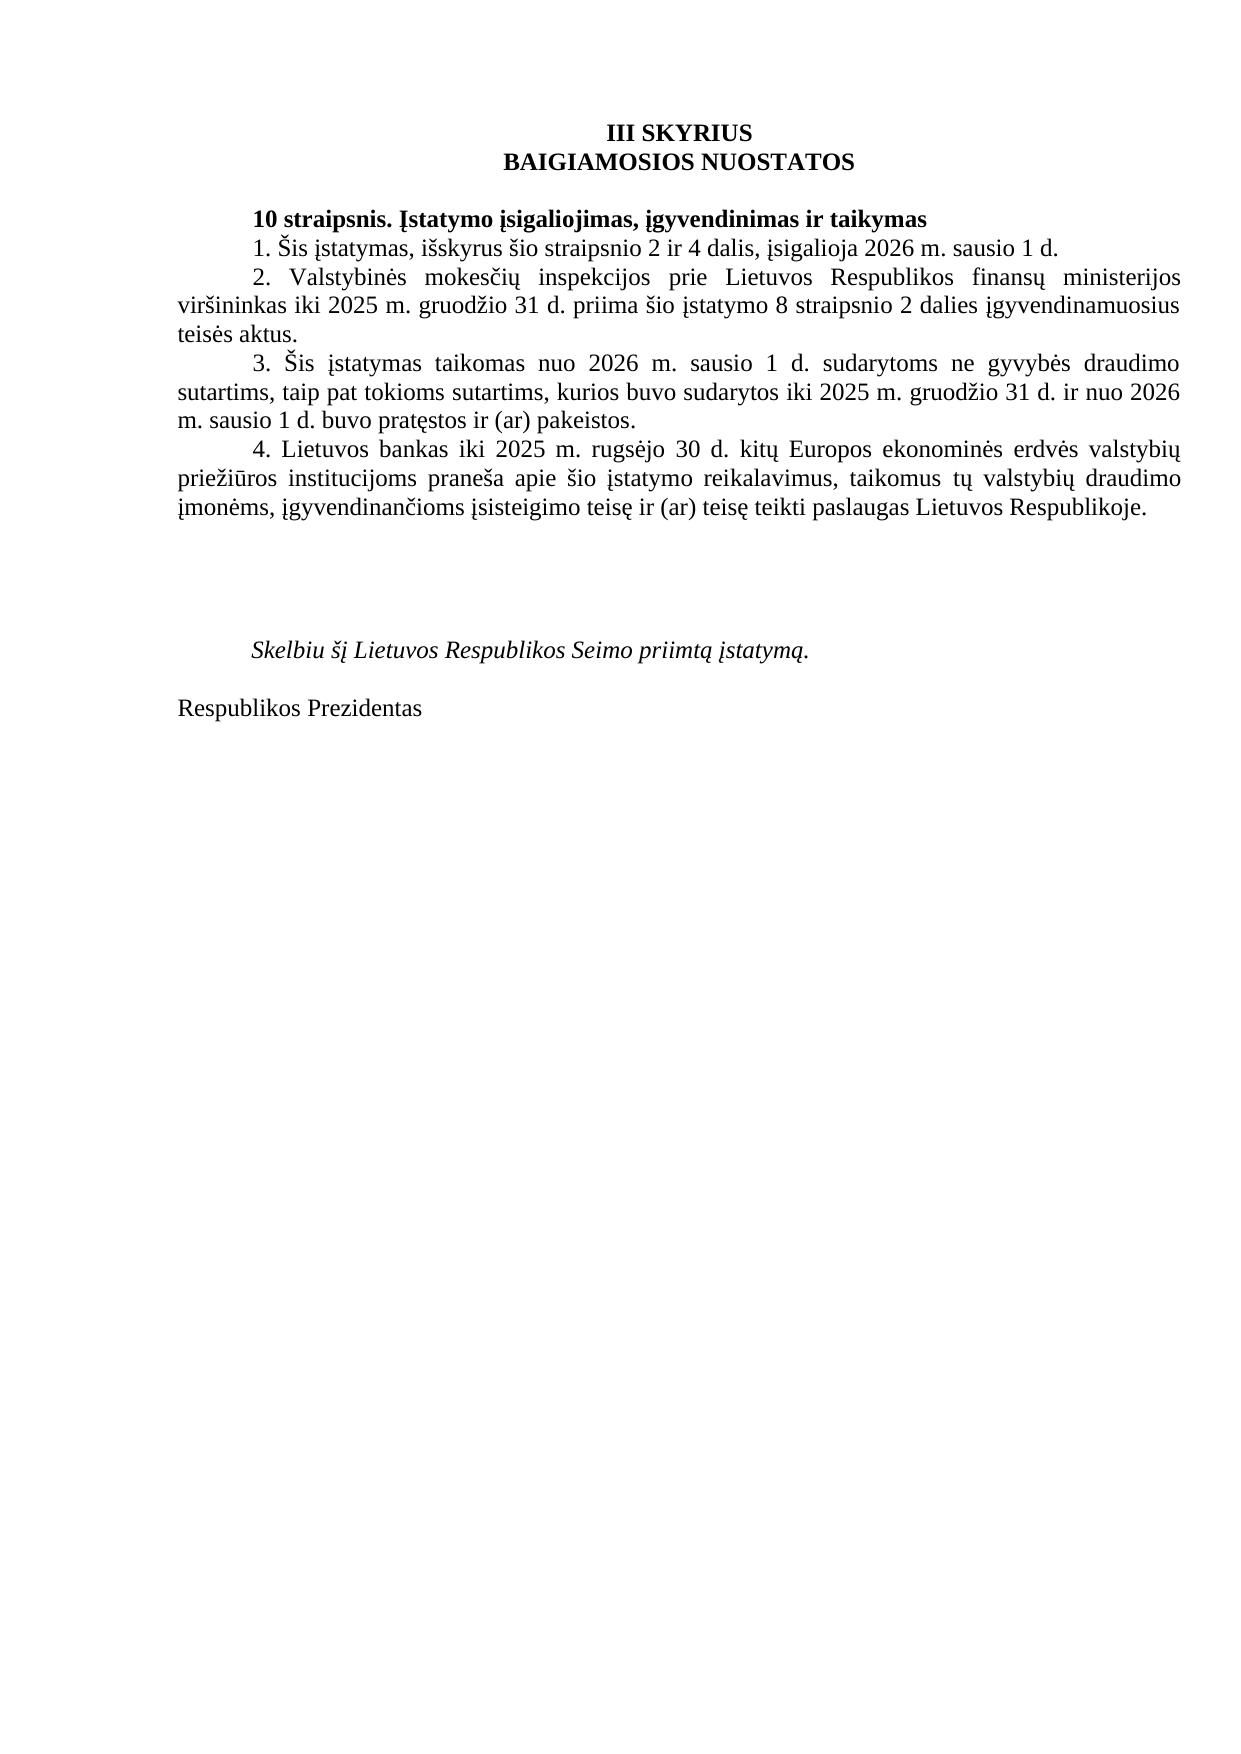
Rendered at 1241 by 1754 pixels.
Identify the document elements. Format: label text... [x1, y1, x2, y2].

text Respublikos Prezidentas [177, 693, 1181, 722]
text Skelbiu šį Lietuvos Respublikos Seimo priimtą įstatymą. [177, 636, 1181, 664]
text 10 straipsnis. Įstatymo įsigaliojimas, įgyvendinimas ir taikymas [177, 204, 1181, 233]
text BAIGIAMOSIOS NUOSTATOS [177, 147, 1181, 176]
text 4. Lietuvos bankas iki 2025 m. rugsėjo 30 d. kitų Europos ekonominės erdvės valstybių priežiūros institucijoms praneša apie šio įstatymo reikalavimus, taikomus tų valstybių draudimo įmonėms, įgyvendinančioms įsisteigimo teisę ir (ar) teisę teikti paslaugas Lietuvos Respublikoje. [177, 434, 1181, 521]
text III SKYRIUS [177, 118, 1181, 147]
text 3. Šis įstatymas taikomas nuo 2026 m. sausio 1 d. sudarytoms ne gyvybės draudimo sutartims, taip pat tokioms sutartims, kurios buvo sudarytos iki 2025 m. gruodžio 31 d. ir nuo 2026 m. sausio 1 d. buvo pratęstos ir (ar) pakeistos. [177, 348, 1181, 434]
text 1. Šis įstatymas, išskyrus šio straipsnio 2 ir 4 dalis, įsigalioja 2026 m. sausio 1 d. [252, 233, 1181, 262]
text 2. Valstybinės mokesčių inspekcijos prie Lietuvos Respublikos finansų ministerijos viršininkas iki 2025 m. gruodžio 31 d. priima šio įstatymo 8 straipsnio 2 dalies įgyvendinamuosius teisės aktus. [177, 262, 1181, 348]
